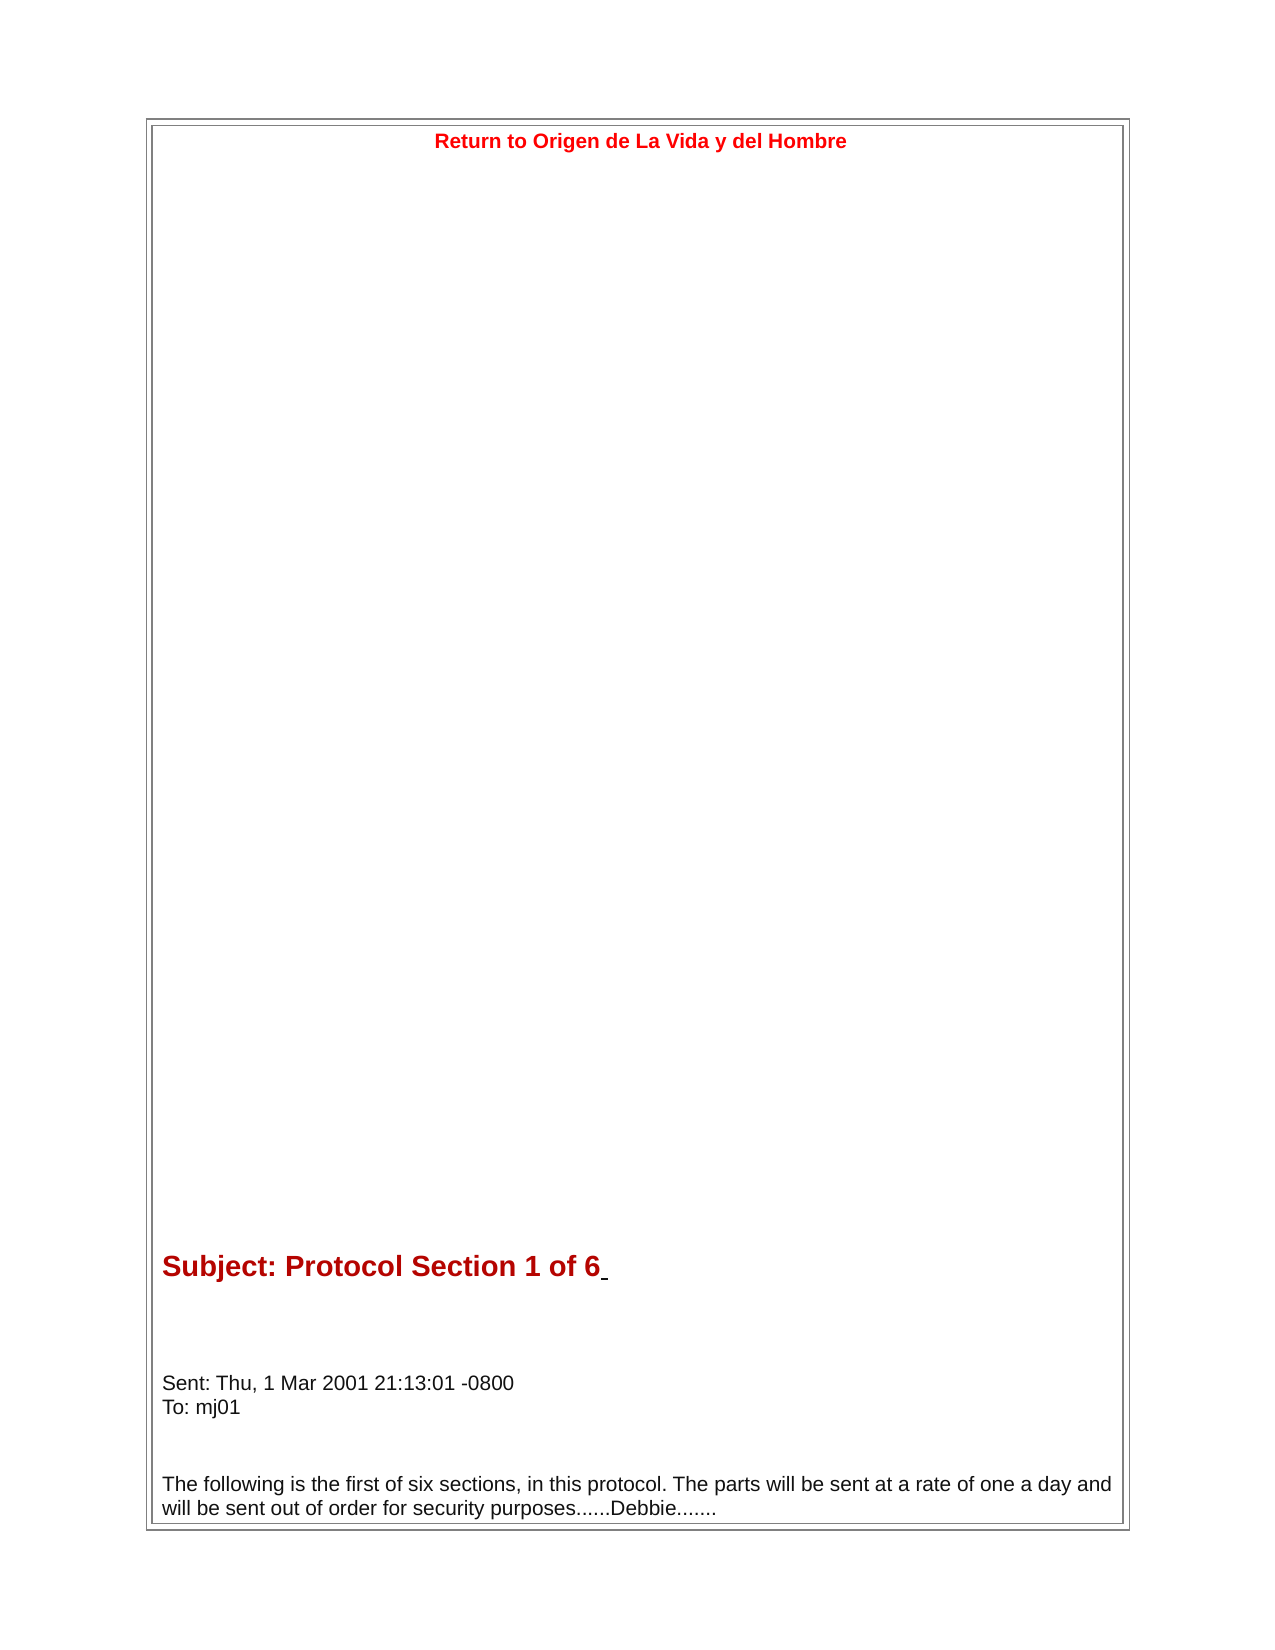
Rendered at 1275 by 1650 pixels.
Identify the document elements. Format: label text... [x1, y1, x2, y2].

table_header by Cpt. Danny B. Catselas Burisch LOTUS PROTOCOL OVERVIEW In the early part of 2001, information was leaked concerning Dr. Dan Burisch and his development of a new protocol for defining a "Genesis" mechanism, which could have profound effects upon our future human evolution. The protocol was broken into six parts - seven if you consider 4a and 4b independently. Dr. Burisch gave a strong warning about the potential dangers should this protocol be converted into an actual experimental program. Dr. Burisch’s Warning: Due to the potential for destruction of a fully functional and conjoined L, it is my suggestion that any direct evaluation be conducted in biocontainment levels normally associated with potentially hazardous "foreign" materials (AKA: another name for a "Native American baby"). The vitality of the L should not be underestimated given its ability to conduct graded continuous creation/proliferative cytogenesis and the common instances of ancient DNA (aDNA) revitalization. Update - August 2001: From the recent events that have unfolded, I think it's safe to say that Dr. Burisch is steadfastly refusing to help them bring the halves together. His commanding officers are furious, as well as the 'defacto' project leader, Debbie. As the project moved forward documents smuggled out of the project show that Dan has risked his safety and his life by refusing to provide the 'powers that be' with the keys uncovered in the Lotus research necessary to alter the human DNA and RNA and move their project forward. He lives and works under heavy security; and there is documented evidence that they have orders to shoot him if he refuses to follow orders or attempts to flee. LOTUS PROTOCOL Sections 1 through 6 Contents: Subject: Protocol Section 1 of 6 Subject: Protocol Section 2 of 6 Subject: Protocol Section 3 of 6 Subject: Protocol Section 4A of 6 Subject: Protocol Section 4B of 6 Subject: Protocol Section 5 of 6 Subject: Protocol Section 6 of 6 Return to Dan Burisch Return to Temas / Genetica Return to Temas / Paraciencia Return to Origen de La Vida y del Hombre Subject: Protocol Section 1 of 6 Sent: Thu, 1 Mar 2001 21:13:01 -0800 To: mj01 The following is the first of six sections, in this protocol. The parts will be sent at a rate of one a day and will be sent out of order for security purposes......Debbie....... SPECIAL MISSION RECITATION #01-04 To my anticipated readers, the Platonic Academy Admonition: "Only He Who is Familiar With Geometry Shall Be Admitted Here!" If I know little, as a man upon this earth, I realize that the Ani papyrus speaks truth to each of us when reflecting that we are "...soul(s) inside of light, appareled in flesh, designed and created by divine forces." You may have expected, by now, to be (dutifully with me) chanting a neo-Darwinian mantra, to written words only surviving an allegation of plagiarism through our little scientific society of self pleasuring. Rather than boring you with a "premature" outcome (pun unfortunately intended), we are instead to travel back to the earth's first age, once called the time of Ocelotonatiuh. What will we see when we gaze into the smoking mirror of Tezcatlipoca, when we are face-to-face with Quetzalcoatl? Will we see the beauty and grace of the introspective mermaid or the slowly wasted form of Narcissus? I assert the we will each see our unique reflection under the duality of nature, either of our light or of our vanity, while experiencing the bold truth. To the one true God, I bow in reverence and humbly announce that I come in peace. DARWIN COULD NOT HAVE FORETOLD THAT WE ARE DESCENDED FROM VIRUSES AS WELL AS APES (Patience, C., et al., Review, Trends in Genetics, March 1997) And so this discourse begins, save the contention that we are beholden to a heritage with the genetic sequence to 'monkey around', well...okay...the readers all know about "1+1=1plus", but that is another story, more meant for the "land of dreams." Many of us have taken refuge in the RNA paradigm from a "prebiotic soup", mushroomed from raw material, and stand that RNA replication must have been the second phase in the development of a so called "RNA world" (Annotation from Reference, and used to follow: de Duve, Christian, "The Beginnings of Life on Earth", American Scientist, 09-10/1995). From thence, DNA is theorized to have been put in order and that it announced the refinement of a cell's information system. DNA was mystically birthed from the interaction of a myriad of protein enzymes communicating with RNA, which in turn both resulted from and was dependent on a number of random mutations. Also as a result, and at the same time dependent upon, the protometabolism of the early cell began its dance of life. The plasma membrane's constituents are factored into this mechanism, factored even in those instances where theorists regard cell membrane construction from the standpoint of consecutive phospholipid integration by rotational augmentation. The tautology implicit within the abhorrent attempts to justify these beliefs through thioester logic and the explicit teleological import of the argument itself (begging for an autogenetic pocket-watch with autotelic expression) has been an object of snickering within the chamber of our quiet group for some time. It's just technical enough to believed 'qualified' for public scientific debate and just referential enough to meet the criteria of weights and measures. [Excuse my subtle plug for SI - I felt the hard working people at IP needed something after that little "Gallo"-phile arrangement, relative that IP (ah, I meant LTCB) isolate! Good God, something flies through their window and we still get part of the patent! Bernadine, Varmus, juice, perks, and star chambers! I love it!] This atheistic approach allows the conceited to continue to devalue the complexity of the life-system. Pocket-watch parts have been found, and cellular membranes have been inferred. (Astronomical indication of preliminary cellular membranes inferred from icy mixtures of water, methanol, ammonia, and carbon monoxide, et al; Quick Reference Example: http://www.cnn.com/2001/TECH/space/02/20/chemistry.of.life.ap/index.html .) So, where do we go? Have we attempted every solution to the riddle, short of applying religion? No. We are nearing the attempt to apply other ones, but you'll have to keep reading. As a matter of REQUIRED reference, the origins of life in the form of bacterial cells (publicly) currently dates to a little prior to 3.9 Billion Years Ago (BYA), quite an event for the early Archaean Eon, with promitochondrial endosymbionts seemingly entrenching to become mitochondria (proper) by 2 BYA, terrestrial cyanobacteria appearing near 1.4 BYA, and a significant taxa diversification of photosynthetic protoctists close to 1.3 BYA (correlated to the acquisition of symbiotic photosynthetic plastids). (Annotation from Reference, and used to follow: See: Margulis, Lynn, "Symbiotic Planet" [2000] and "Five Kingdoms..." [1988]). Is it not interesting that the issue of the possible polyphyletic origins of those plastids remains open, yet dogma is pronouncing near certainty for the predecessor of mitochondria, or is it, really? Let's take a close look at the contentions of Dr. Margulis. In the search for mitochondrial origins, the varieties to look toward for guidance (according to Margulis, "Symbiotic...") would be either bdellovibrio (a small 0.3 micrometer pseudomonad that is aggressive to larger bacteria and even burrows into them, which respires its food sources and releases carbon dioxide) or paracoccus (an oxygen respiring micrococcus of diameter 1 micrometer [individual sphere]). The problem, here, is this: As late as 1981, citations of Margulis' work carried statements that a likely category of mitochondrial precursor was an anaerobic phototrophic bacteium (purple nonsulfur bacteria, that synthesize organic compounds by direct incorporation of carbon dioxide). A big difference? You bet your life! A crack in her theory? It is certainly a problem. The crack is not found in the relevance of the new biochemical findings, alone. In the time from 1981 (really somewhere before and it was then cited in texts such as by Wallace, King, and Sanders in "Biology: the Science of Life", before fourth edition) until now, research has been progressing on the contents of mitochondria, and a striking resemblance has been found between those contents and those of bdellovibrio. So, it appears that Margulis has moved her "chip of support" from the basic biochemistry of the purple nonsulfurs to the pseudomonads. This is the mistake! (Not that the purple nonsulfurs were the end-all in the debate! You will soon see, quite the contrary!) Under the current line of thinking, as the mutualistic symbiosis progressed between endosymbiont and host, redundancy was screened out of the endosymbiont. The endosymbiont no longer used a large portion of its biochemistry (and conversely its genomic components), as independent existence allegedly became a thing of the past. Does this mean, necessarily, that the remaining "left over" biochemistry correlations (no matter how integral to the functioning of both the mitochondrion and that of the counterpart under question) must posit a singular direct taxonomic linkage between the two? Nope, not under serial endosymbiotic theory. Can this be akin to "cell apoptosis" for the theory? No. Not just yet. Is the correlation between the two (that is diminution of redundancy) correct? Probably so. The complementary behavior between mitochondrion and nucleus would infer as much. Is the origin of the relationship, a macroevolution from a pair of independent organisms necessitated for us to now see the refinement from redundancy? No. What say you of evolution? Are the first acts of progressing organismic metabolism (a shared dance of catabolism and anabolism) one imbued with a negotiated hyperbolic peace between predator and prey (See: Margulis, Lynn, "Microcosmos", 1997) or does life follow the apparent path of the Universe, a series of transparently stoic acts of Cosmos from Chaos? (Pick up a text of a creation myth.) In defense of one or the other, I would reference to " http://unisci.com/stories/19992/0621995.htm" for hierarchy through "productivity" (Drossel, Barbara, University of Manchester in England), conservation of gene clusters (Andersson, Siv G.E. and Eriksson, Kimmo "Dynamcis of Gene Order Structures and Genome Architectures", Department of Molecular Evolution, Evolutionary Biology Centre, Uppsala University, Sweden; as published on the internet in http://www.ima.mdh.se/personal/keo/Forskning/Gene , http://www.ima.mdh.se/personal/keo/Forskning/Orders0410.htm ), and a refutation to the Dawkin's "Selfish Gene Theory" as published by Unisci "Daily University Science News" (Efros, David R., [New England Complex Systems Institute], with an opinion defense by Dr. Bar-Yam, Yaneer, 04/25/2000). I remain prepared (and would encourage) to debate the issuance of my opinions, relative the relevance between the aforementioned orders of magnitude. Cpt. Danny B Catselas Burisch, Ph.D. (U.S.M.C., Ret.) END PROTOCOL SECTION 1 Subject: Protocol Section 2 of 6 Section 2 for your enjoyment........ :) To: mj01 Debbie........ "I believe that the scientists, including Margulis (but no mistake I have great admiration for her work), are too busy focusing on the newer biochemistry, then jumping from one foot to another in the search for the closest present biochemical counterpart, all the while praying that Gregor Mendel will justify their beliefs with results of Polymerase Chain Reaction. I have been guilty of the same. As little as two years ago I would have presented the following, in reaction to the above allegation: "I would posit that it remains entirely possible that a completely different variety of eubacteria may have been the precursor (of mitochondria) and that the present likeness in biochemistry is the result of elimination of redundancy: that we are presently looking at the vestigial biochemistry of a variety completely different than what we would associate to present examples; that the present physiology of the mitochondrion has no present counterpart, or perhaps it (the unknown organism) may be the precursor of more than one of today's phyla (and the mitochondrion). To make matters worse, the protocists envisioned for study may have a more complicated history than the promitochondria. What their past incorporation of endosymbionts will mean to their present behavior is largely unknown. For these reasons, various bacterial types will be tested against various protocists, and we'll look for patterns in their responses. As we were able to find patterns involving the oxygen and salinity content and selective incorporation of either a cyanobacteria or a respiring one, we may indeed find such patterns involving the retention of such varieties. Should such patterns develop (and they may do so over a wide span of bacterial and protoctist types), we would then correlate to the known paleobiology. At the end of the day, we'll relate back to the biochemical sequencing and use it with a purpose that doesn't put the cart before the horse: verification of relation and redundancy elimination. Some scientists are still trying to build a cell from an at! om (their biochemistry), and are unable to do so. We'll take a little more humble approach: ask the cell questions and maybe it'll tell us a little about why it is the way it is. It is also entirely likely that we may find that the selectivity under the aforementioned criteria (salinity variance and oxygen infusion) breaks down when studying potential endosymbionts. There may be no such defined patterns under that criteria. This may mean that our selection criteria was off, that the current endosymbionts somehow preclude further relationships, or that the precursor(s) of mitochondria (and possibly chloroplasts) are something totally different, something completely (forgive the term) "alien" to today's world." In this 1999 quote, taken from my personal diary, I argue with myself (while committed to the evidence of endosymbiosis) about the next phase in research from Fresh-Brackish-Marine (FBM), results from which have been previously communicated and will be moderately restated in a few moments. The thought begins with the idea that similarity between mitochondria and eubacteria may be a function of an elimination of redundancy between the endosymbiont and host, then ends (after an overly verbose passage...nothin' unusual there!) with the notion that a present day counterpart to the original endosymbiont may not exist. The idea stream was built upon the mistaken thought that there existed nothing special at the point of apparent random food selection, 0.031% marine salinity at +/- oxygen infusion. "Mission Genesis" was to follow, carefully noting retention times and parameters altering phagocytic responses. Did the 0.031% data mean nothing more than a cold number solute divided by 100? No. It turns out that there exists a relationship between 0.031 (conversely as the fractional solute equivalent 0.00031) and the Sequence of Fibonacci (Reference to mathematical theory: http://www.ee.surrey.ac.uk/Personal/R.Knott/Fibonacci/Fibnat.html with associated links). That is 0.031 is 5.0161812% (notice 5.0"1618"12) of the 0.618 "phi" (lower case "p") number (i.e. nearly exact 1/20). Of course, we know that "Phi" (the geometric golden section; Phi exp2=Phi + 1) is related to Fibonacci "phi" as {(sqrt 5 + 1) / 2} is to {(sqrt 5 -1) /2. Further, the geometric import extends to "pi" via James Gregory's work (extension from Euler). As we are all students of the sciences here, I need to proceed no further (yet) having to do with the natural import of this relationship. Is there a "real relationship" between the FBM findings and the natural sequence to geometric convergence, you may ask? Well, as you have read this far, there had better be, right? Become VERY RESTLESS, as the relationship does exist! A very careful scrutiny of the FBM (0.091%-1.001% marine salt salinity, inclusive) demonstrated some interesting points of data dispersion, each worth expressing in an assigned category. (As this is a proposal for furtherance of study, and as the original FBM results are in front of you, no need here to rehash the standard deviations, "t", "chi square" and "F" scores.) With this description, the standard "hour-glass" plot shape should be kept in mind. In addition to the point of selection randomness, found at 0.031%, areas of high data-plot dispersion are found in the results. These areas demonstrate high scatter plot dispersion (away from the smooth plot lines and pulling the curve fits toward 100% and 0 % option selection). They (the dispersion points) appear as circular foci of data, with the density of same decreasing as the distance from the foci centers increase. The foci plot bilaterally symmetric to the centerline (point of randomness). The points of salinity, independent of oxygen regimen (Also important!) are at 0.019%, 0.024%, 0.030%, 0.040%, 0.047%, 0.058%, 0.060%, 0.069%, and 0.076%. Further data dispersion is found after 0.091%, however; I believe that once the aforementioned numbers are interpreted, it will suffice for the purposes of this protocol. Statistical significance of the dispersions were verified. (See the FBM results under "Errant Data".) A cursory inspection of the percentages revealed nothing. It was not until the percentages were grouped, that meaning developed. Additionally, as statistical significance is demonstrated both within and between groups (but see the 0.076% analysis of foci differential), the ultimate interrelationship (found after group "Descriptions" and before the "Predictions" section) is easily observed. Cpt. Danny B Catselas Burisch, Ph.D. (U.S.M.C., Ret.) END PROTOCOL SECTION 2 Subject: Protocol Section 3 of 6 Sent: Fri, 2 Mar 2001 07:16:56 -0800 To: mj01 Group One (The Golden Mean Group): 0.019%, 0.040%, 0.058%, and 0.076% Group Two (The Viral Code Group): 0.030% and 0.060% Group Three (The "Hypersea" or Geologic Timeline Group): 0.024%, 0.047%, and 0.069% DESCRIPTIONS: Group One (The Golden Mean Group) Each of these points has a direct relationship to the Golden Mean and the Ratio Convergence Sequence of Fibonacci as we see that the point of randomness (0.031) multiplied times that convergence sequence (0.618) equals 0.019 (1st. Percentage in this group, with rounding). Extending: 2 times (0.031 times 0.618) = 2 times 0.019 = 0.038 (2nd. Percentage in this group was 0.040). 3 times (0.031 times 0.618) = 3 times 0.019 = 0.057 (3rd. Percentage in this group). 4 times (0.031 times 0.618) = 4 times 0.019 = 0.076 (4th. Percentage in this group). Interpretation: With the understanding that salinity oscillation occurs even under the most rigorous laboratory conditions that involve dynamic systems, we can eliminate criticism of the small within-group variance. As one of the main data target points was 0.076%, one needs to address the density of the dispersion versus the density of the data that pulled the curve fit to the smooth hour-glass plot. Analysis of this issue revealed that the dispersion foci (above and below the curve fits - depending upon whether you are speaking to the photosynthetic or the respiratory foodstuffs) were only 0.05% as dense as the other dispersion foci. (You have the early data in front of you.) The difference between 0.076% and 0.031% (the point of randomness) is 0.045%. I understand that I am in hazard of your opinions with the statement that follows, however, may I remind the readers to evaluate sacred geometry issues, as presented in http://www.danwinter.com/orion/orionheart.html In that article, Mr. Winter directs attention to the Golden Spiral and Orion. Please look past the spurious references and to the issues at hand, including the presentation of "wratcheted dodecahedra and the DNA double helix." In relation to same, http://www.meru.org should be evaluated in regard to the issue of "Continuous Creation". The information that follows will further the connection between those issues and this document. Group Two (The Viral Code Group) Recent research has shown that the human genome may contain as much as 30% from retrotransposon action. (See: http://www.panspermia.org/whatsne6.htm and Moran, John V., et al, "Exon Shuffling by L1 Retrotransposition," p 1530-1534 v 283 Science, 5 March 1999.) [A note: Please accept my disgust at the presentation of ALH84001,0 resident on the same web page. For those that claim such non-faith-based foundations to their work, they certainly seem to be interested in the concept of "resurrection." Now other SNC's have what they (our Masonic Champions of Truth and the American Way, NASA) earlier praised as special to ALH84001,0. Hey, guys, remember your math identities? Any Real Number multiplied by zero = zero. 1996: 1(0)=0...time passes...2001: 3(0)=0. See? It product remained the same, "0", didn't it? They ought to be bent over a knee and spanked!] The original span of the FBM salinity tests ranged from 0.001% to 0.091%. 30% of the range (0.091-0.001 = 0.090) is 0.027, very near to 0.030, or 0.031%. Is this enough to firm up an opinion of definite relationship? Of course not! Let's, however, take a close look at the percentages assigned to this group and the substrate control regimen applied in the FBM. Both 0.030% and 0.060% are multiples of 30% of the data range, when the data range is set at 0.100. Extrapolation fit to Brackish Low results. (See results you already have.) Intepretation: The evolution of new genes may have their origin in the action of Long Interspersed Nuclear Elements (L1s) as "...they insert into transcribed genes and retrotranspose sequences derived from their 3'flanks to new genomic locations...", thereby promoting the movement of non-L1 sequences. As a corollary, retroviruses are noted as having possible origin as retrotransposons. The logical movement from the argument that places retroviruses as possible evolutionary outcasts to the plausible creation of the eukaryote genome by a retrovirus (or multiples of same) is not difficult. Of course, if one has an argument for the exclusivity of the direction of retrovirus creation or an effective discourse could be made against the idea as teleology, in the wake of this study, please present it. It is well defined that the eukaryote genome can carry endogenous retroviruses, given its intrinsic structure (Sverdlov, Eugene, "Perpetually Mobile Footprints of Ancient Infection's in Human Genome", p 1-6 v 428, Federation of European Biochemical Societies - Letters, 22 May 1998). This issue received further treatment in "Our Retroviral Heritage" by Clive Patience, et al (p. 116-120 v 13 n 3, Trends in Genetics, March 1977), and opens the possibility that the current genomic complement from such may contain as much as 40% (for mammals only; Wilkins, John, 8 March 1999, FEBS Letters). The differential of 10% may be accounted for by more recent retrotranspositions. Given the readers, it would be improper to present basic virology. Substrate controls were placed on the groups under evaluation, in the FBM (Please review your copy!), by applying various synthetic substrata (such as microcrystalline spheres) as well as washed natural alluvium to which the protoctists were normally accustomed. Results were NOT reproducible with any synthetic substrate or natural items (such as leaves). Only the natural substrate (independent of washing with solvents such as distilled water, saline, etc.) produced the precise behaviors. This leads us, by the nose, to an exclusive interaction between the protoctists, the foodstuff selection under salinity, and the resident substrate. Therein may lie a new paradigm of speciation. Cpt. Danny B Catselas Burisch, Ph.D. (U.S.M.C., Ret.) END PROTOCOL SECTION 3 Subject: Protocol Section 4A of 6 A continuation of your enjoyment: Debbie : You are taking the next cognitive step without need of my further leading this dance. I am postulating the interaction between a viroid-like (possibly intracisternal) particle or integrated provirus and an activating particle from natural substrate with the observed behavioral component. The extent to which the behavioral component may also be mediated by localized metabiosis remains an object for study. The high reaction cell liquid replacement, during FBM, should have precluded protoctist-protoctist chemotaxis as the source of data dispersion. Virusoids employing RNA-dependent RNA polymerase may account for some intermediate biochemistry involving object(s) in question (should the behavior not be a direct repercussion of a DNA or RNA artifact). Another possibility may rest in the behavior being directed by an A-type Retrovirus. If the linkage exists between viral origin of the genome, the observed periodic behavior, and an A-type retrovirus; I would posit same to be mobilized and hiding as a retrotransposon within the "active" regions of the genome, with such retrotransposon having relation to ultimate species diversification (see available literature on 16S rRNA divergence). All 22 varieties of holozoic protoctists demonstrated like data dispersion. Given control results of randomized food intake by the engulfers, within their normal microhabitat, genomic complement (together with some type of substrate interaction) is believed responsible for reaction to marine salinity pressures. No studies have been found, relating to reactions to salts present in marine water, that will accommodate the data. Studies of grazing data versus prey size are available, but none would account for the responses given the size parity of foodstuffs. The combination of salts, in toto, seem to be the triggering factor at the percentages deployed. As you have already seen in the data in front of you, subcontrols using variant fractional combinations of salts did not elicit the same responses. If the periodic and reproduced results can be attributed to other factors, outside of anomalous genetic control, I would encourage response. Given the like data, across species, we appear to be looking at something generic to these eukaryotes. Should the potential of retrovirus expression be discounted, in relation to this data, you are invited to visit and subsume the data at http://www.ncbi.nlm.nih.gov/entrez/query.fcgi?CMD=Display&DB=PubMed impeach the FBM experimental design, then challenge the postulation with vigor. Group Three (The "Hypersea" or Geologic Timeline Group) If the top two groups did not promote concern for significance, the like responses at 0.024%, 0.047%, and 0.069% I hope may. Public timelines place the age of earth between 4.56 to 4.60 BYA. Some other timelines exist. {A treatment of those other timelines and issues such as the COSMIC "D. of the C.T.P." requires a degree of control over this document that may not exist within the passage of electronic mail. So, should you wish me to play the position of advocacy against my hypothesis for the sake of argument, we would require another method of communication. Should the control authority decide that this medium is acceptable, I am prepared to proceed along that line.} I have wondered, within the context of a possible viral genomic origin to the responses, whether some of the data may have relationship with geologic time. If, in fact, the data are representative of a complex code being projected into the present, could not the code be bound to its origin? Numerous factor combinations were tabulated against the percentages assigned to this group. 4.56 and 4.60 were multiplied against 0.618, that pesky number from above (double-entendre suggested). The result: 0.228 and 0.230. I, therefore, noted a discrete range of 0.228-0.230, with 0.229 as the mean (0.230 rounded). A view of the data dispersion points within this group reveals the foci at 0.024, 0.047, and 0.069. The FBM range is rounded to 0.100%. 0.100(0.230)= 0.023, 2(0.023)=0.046, and 3(0.023)=0.069. Set against each other in a Product vs. Data format, we have: Product: Data: 0.023 0.024 0.046 0.047 0.069 0.069 Interpretation: In a word: Hypersea! (See: McMenamin, Mark and Diana, "Hypersea - Life on Land", Columbia University Press, 1996.) The Hypersea hypothesis (now possibly a theory with this document) treats the up swelling of minerals from the ocean, a goddess-like extension of the ocean to new vistas. The relationship between the precise mineral components found in marine water, the behavior of the organisms under scrutiny, and the periodic response to factors involving the predicted age of the earth and natural sequences points a strong finger. Not since the binding between a creation myth and the society within which it may dwell, has such a strong nexus been attributed to life and the (eternal) ocean (our mother). This gives reason to pause. Are we hearing an echo of an evanescence of the darkness that was upon the face of the deep, or seeing the waters swarm-forth living souls? We see, in this data, a clear artifact/demonstration of the connection between modern eukarya and the origin of the earth. Is the connection a direct function of the genomic programming to the timeline, or is it derived as a reaction of the eukaryote to other factors (relating to the age of the earth, environment, etc.) that we have not yet seen? Cpt. Danny B Catselas Burisch, Ph.D. (U.S.M.C., Ret.) END PROTOCOL SECTION 4A Subject: Protocol Section 4B of 6 Sent: Mon, 5 Mar 2001 00:09:13 -0800 To: mj01 > >Once again: Deb PREDICTIONS (my humble discourse): It is at this point that I must sue with apologetics! This is not a publication meant for the modern journals. Rather, it is something that we are encountering that requires more than the recounting of previously published material, and is to be viewed within the context of the quiet truths with which we, of the Maji, are entrusted. This is new ground, or perhaps it is a loud demonstration of very old ground. Continued confirmation of the FBM results will require a four-tier design, two levels of which can be performed by this writer, two by more restrictive laboratory facilities. Tier One: "Wide Spectrum Analysis of Protocist Behavior, Over Variant Geologic Substrata, to Isolate and Confirm More Ancient Periodicities." The Experimental Design is in your possession. (Reference: Mission Genesis Design 1999, as filed and amended to the Maji, January 1999. *Please note: The generalized design shall be sequentially repeated over the various geologic strata, with retention codes used.) The Frenchman Mountain Complex (FMC) will supply six geologic segments (http://datawebman.bizland.com/rainbowgardens/StrataDesc.html in order that we may test somewhere between (public data) +/- 1/15 to +/- 1/16 of earth history. 1.7BYA, 570-510 MYA, 409-330 MYA, 330-245 MYA, 245-200 MYA, and less than 20 MYA. As I am inclined to accept the clues given from the FBM, I would expect that the responses of the modern organisms to the substrate may change, as the general age of the substrate changes. To wit, I predict that responses will be revealed over the predictable range, with the oldest strata mediating behavior at a closer distance to marine salinity, moving toward a mathematical limit between 3.000% and 4.000% salinity (marine salts mixture). Using easy extrapolation, and dividing the predictions between Low, Medium, and High groups; random foodstuff selection is expected at the following salinities (in percents): > >BYA: LOW EXPECTANCY MEDIUM EXPECTANCY HIGH EXPECTANCY > >1.840 0.194 0.206 0.217 >1.610 0.154 0.162 0.171 >0.690 0.062 0.063 0.064 >0.460 0.050 0.050 0.050 >0.230 0.040 0.040 0.040 >0.000 0.031 0.031 0.031 > >Original interpolation was conducted at 0.230 B.Y. increments with the mean salinities factoring to the 3.000% and 4.000% with the use of original factors, Low End: 1.255 and 1.260, and High End: 1.275 adn 1.276. (Complete Interpolation Available Upon Request.) > > As we are discussing a two-piece puzzle with evidenced predictable periods, we can postulate the devaluation of the genomic component in a similar manner. Taking the argued 30% retrotransposition as the current internal artifact (or secreted provirus particle), and accepting a predictable period (evidenced Hypersea) as an intelligent movement from marine salinity to fresh water (ultimately a movement from ocean to land), the point of randomness may be defined in relation to viral component. Yes, I am postulating that a multivariant viral structure seeded the earth (in agreement with the now understood "unnerving details" VERY DEEP PUN INTENDED!) encapsulating the mobius-like reality of Adam {'the' Red Earth} within Eve {Life}, and that such viral structure purposively motivated its totipotency to produce an exemplar cellular structure, the same requiring further phagocytic behavior, as time passed, to maintain sufficient genetic diversity to mobilize the internally consistent biosphere humanity now perturbs. For purposes of further identification, the cellular component of the LOTUS (abbreviated as "L") will henceforth be termed "V" for "the VISHNU " in historical respect, after the tradition of "...the great maintainer and preserver." (See internet citation: http://skipper.gseis.ucla.edu/students/rroberto/208/Vishnu7.html The lithospheric component (natural state unknown) of the L will be termed "S" for "the SHIVA" in historical respect, after the tradition of "...a reproductive power which restores what has been dissolved." (See internet citation: http://www.gurjari.net/ico/mystica/html/shiva.htm ) The communication medium (or particle{s}) will be called "G(s)" for "the GANESH " in historical respect, after the tradition of "The remover of obstacles". (See internet citation: http://www.hindu-gods.com The functions and natures of that hypothesized virus-seed is the subject of Tier-2. Cpt. Danny B Catselas Burisch, Ph.D. (U.S.M.C., Ret.) END PROTOCOL SECTION 4B Subject: Protocol Section 5 of 6 Sent: Fri, 2 Mar 2001 00:14:29 -0800 To: mj01 Section 5 of 6, a little ahead of schedule......Debbie. Tier 2: "Evaluate and Contrast the Possible Structure and Function of Each Half of the Lotus through Protoctist's Variant Phagocytic Behaviors in Response to Foodstuffs of Known Genetic Composition." In essence, Mission Genesis, as originally envisioned in 1999 is reborn. Please review the Bacillus subtilis/Spirulina platensis sequencing compendia and see the quote of previous pages, then add to it the opportunity to substrate with numerous geologic strata. Should predictable periodic progression be plausible (as with Hypersea), the percent at which random foodstuff selection is made (with original random percent being postulated at 3.500) may be hypothesized at a reduction of +/- 20 % joined viral component (L) for every +/- 1% decrease at the point which random selection is maximized. A short interpolation follows. Should the complete mathematical scheme be required, please request same. L COMPONENT IN %: % RANDOMNESS MAXIMUM: 100.000 3.500 80.313 2.524 60.625 1.549 39.844 0.519 30.000 0.031 Confirmation of the L component and the primary through quarternary structures of the V, the S, and the G(s) are the aims of Tiers 3 & 4. I leave the experimental methodology and design parameters in your hands. [Due to the potential for destruction of a fully functional and conjoined L, it is my suggestion that any direct evaluation be conducted in biocontainment levels normally associated with potentially hazardous "foreign" materials (AKA: another name for a "Native American baby"). The vitality of the L should not be underestimated given its ability to conduct graded continuous creation/proliferative cytogenesis and the common instances of ancient DNA (aDNA) revitalization. (See: Joint Symposium Details: Cano, R., et al., "Beyond Jurassic Park: Assessing Genetic Information Hidden in Herbaria and Archival Plant, Microbe, and Insect Specimens," American Phytopathological Society and the Entomological Society of America, November 8-12, 1998. Further results may be located at http://www.comic.sbg.ac.at/staff/jan/ancient/aDNA library.html) This protocol would not be complete without a short presentation of an idea stream concerning the nature of the original L. Until confirmation/isolation occurs, please maintain my hypothetical stream as "straight-away guesses." After it (the L) is verified - you are invited to change my position as having stated I was 100% sure! (A little joke! Yes,...I know,...VERY LITTLE!) A believed central role for the L would be its original ability to not only promote the first viable cellular structure, but also maintain its own internally consistent vitality (fit expression mechanisms) through the expanse of time. Should the search bear out this triumvirate vehicle of genesis, it is anticipated that a key to its role (over geologic time) is that it can orient a cells' ability to adjust under varying conditions. We know that energy-dependent proteolytic systems involving multicatalytic proteases (ex. steps in ubiquitination) are central to this notion. (See: Maupin-Furlow, Julie A., et al., "Proteosomes in the Archaea: From Structure to Function," Frontiers of Bioscience, 5, d837-865, September 1, 2000.) Further, high turnover proteins are directly related to metabolic nodes. Such proteolytic systems are based upon "ring" structures that unfold proteins and facilitate their insertion into the appropriate catabolic processes. (Relate this also to attached scissor mechanisms on a synthetic helix.) It is this ring-associated structural basis, relating to both eukarya (now) and prokarya (now and in the Archaean) that gives us a few more clues to L structure, and possibly an originally non-endosymbiotically-based origin for mitochondrial cDNA. Viroids, usually described as naked circular pieces of infectious RNA that fold back and anneal to form stable structures, are not affected by proteases or DNAse treatment. It is only with RNAse that viroids are destroyed. What could be a better progenitor system for the aforementioned proteosomal mechanisms? You may have ascertained, by now, that we are slowly reconstructing a theoretical L, from constituent parts: the V, the S, and the G(s). The mechanism for viroid replication is poorly understood. Known viroids need no helper function and create havoc through cellular damage. A viroid, presented to the cytosol, via the action of a retroviral provirus may constitute the postulated V. Direct therapeutical advantages have been demonstrated, in experiment, with the use of retroviruses, that assimilate into the host genome and modulate mRNA's. As a matter of stating the required information: viral-based gene therapy is commonly practiced with retrovirus vectors as a gene induction system. (See: http://www.bioscience.org/1999/v4/d/Klimach/fulltext.htm.) Should the V be a combination of such a provirus and a viroid devoid of cytopathological aspirations (pardon the personalization), Defective Interfering Particles (DIPs) may be assayed in response to cells undergoing a simultaneous environmental stressor and a coinfection by a well-established viral gene replacement vector, such as an amphotrophic or polytrophic murine retrovirus. The possible association between the resultant DIPs and the mitochondrial cDNA may still be out of reach due to packaging capacity. The produced DIPs would have to closely scrutinized. (Forgive my intervention into your Tiers.)" Cpt. Danny B Catselas Burisch, Ph.D. (U.S.M.C., Ret.) END PROTOCOL SECTION 5 Subject: Protocol Section 6 of 6 Sent: Mon, 5 Mar 2001 00:02:51 -0800 To: mj01 Here's the last one.......just as you asked.........Debbie. "The conjecture of the lithospheric component, the S, leads us into the discussion of the selected respiratory foodstuff: Bacillus subtilis. This unique bacterium has had a long and very interesting relationship with human beings. (No. It was not by chance that it was picked for the original FBM study, some years ago. Yes. I had a "heads-up" on what I might find. I must, however keep that information a "Captive" of my mind and soul. You must understand, some things shared between "friends" that respect each other should remain in confidence until the "future" time is right.) Yes, what an interesting relationship! May I refer the readers to the 1941 Nazi German medical corps' interactions with, and their subsequent approval of the gobbling of warm camel dung? (See: http://upwardquest.com/crit1.html for some light cell-mediated immune response and humoral activation folklore.) Should that not suffice for reference, call JPL, they know just about "everything" concerning the Nazi's, yes they do!. Why, where else do you think they obtained the policy to feed faeces to people? The biological point here is this: Bacillus subtilis relates in some special manner to normal human-involved ecosystem biology. The critter has the ability to positively interact with human cytophysiology (while being taken internally), but is nominally only resident in soil. Further, I have previously theorized an association between research conducted on the YER057c/YjgF protein family (involving Bacillus subtilis biosynthetic PurA) and modulation of polycationic histone proteins binding to exterior phosphate groups on DNA (a communicating membrane transduction device, a key to extracellular control over nDNA, m/cDNA, and RNA synthesis...we're a-talkin' with cells! Please take a look at the theoretical transcriptions I produced at the "site". I believe the nexus here is enough, now. If they say anything interesting involving the collective unconscious, ask them to tell my brain to let me know, okay?) Isn't the holographic Universe a beautiful place to be! See, also: Mission Genesis Discourse, June 2000, R4808) If we are to postulate a Bacillus subtilis type bacteria, within the strata, we would need to justify its residence. As I am sure that a dissertation on desert soil microbial community chemistry or viral absorption standards would bore you, I will continue. I would submit negative chemotaxis to ozone for the promotion of the niche, and a graded niche size relating to geophysical history. (See: Kim, J.G., Department of Food Science and Technology, The Ohio State University, "Inactivation of Bacillus subtilis Spores by Ozone in Combination with Heat or Pulsed Electric Field", 2000 IFT Annual Meeting, 78F-3.) Although spores of Bacillus subtilis are resistant to physical and chemical assaults, the addition of ozone appeared to sensitize the spores to heat. This is relevant as we understand that the unfolding of life's progress demonstrates the procession from the thickest blanket of protection from ultraviolet radiation (deep ocean and deep geology) to a thinner one (euphotic, land, limnology, shallow geology, free-atmosphere and cloud-borne). Simply put, this may be an artifact of the constraint of life to its proper place at proper times. Lest we forget: the public placement of the first mutualistic endosymbiosis of that which we call mitochondria is set only 100 M.Y. after our regarding the ozone shield sufficiently thickening, and the fossil record of such as Gunflintia, Huronospora, and Leptoteichus golubicii becoming a reality. Putting all of this together, we seem to be looking at a variety of bacteria that remains a candidate for the vehicle of the S, whether it acts as a mediator from an imbedded crystal protein, or directs relevant membrane transduction with the S being a resident item. The G(s) are to be the greatest isolation difficulty and may only be realized indirectly, by the affirmative identification of the V, the S, and the behavior between the two. It may be as simple as a shuttle system, involving an organism such as Bacillus subtilis, Bdellovibrio bacterivorus, a Wolbachia-like type, or the like. It could also be as elusive as a phantom's whisper. READ CAREFULLY AND SAVOR THE BUTTERY TASTE OF YOUR "BISCUITS" With this information on our minds, what may have the original L have been? As a consequence, if we are to take the new direction of original viral totipotency, prokaryote and eukaryote development may have had no need for original endosymbiosis. Future, successive endosymbioses (possibly with graded intracellular retention times) may then have acted (and still may do) under a "natural law" of sorts that increases internal variation, as such suppressing unfavorable or recessive traits. (Applaud for Darwin, here!) The intracellular symbioses may also act, in some yet unknown way, to support the protection the originally "planned" progression. As to the reproductive strategy, we see it commonly, but may have been interpreting it from an incorrect bias. In the framework being expounded, the L was seeded in that mythic "time-before-time" as a "genesis egg" that provided the original unicellular differentiation program, similar to the spore development checkpoints in Bacillus subtilis; wherein the L's capsid evaginated (See, also, meru.org on the Flower of Life) and provided the necessary phospholipid and proteinaceous materials to invaginate and compartmentalize the contents of the L as a communicating membrane-bound cell (i.e. a dual-ring heterochiral cDNA retrovirus absorption 'metamorphosis', based with a reverse-transcriptase like functional unit). As the evagination progressed, it is postulated that the two rings of cDNA became separated through progressive intracellular invagination, each then becoming encased within their own environment (organelle), the original D-type-cDNA becoming the division driver of a new item, a mitochondrion, and the L(laevorotary)-type-cDNA undergoing homochiral transition as the driver of another organelle: the eukaryotic nucleus. (See: Speculative Intermediate Biochemistry, http://sciencedaily.com/releases/1998/06/980610082901.htm) The almost frightening observation, implicit within this scenario (but commonly found in pattern by the present day virion), is the creation of prokaryotes from eukaryotes. Let your theoretical minds go wild under punctuated equilibrium scenarios and frantic with new notions of phyletic grandualism! This idea is heresy, so be it, and so the Sun no long spins about the earth, and the spirits fall inward through the time of gnosis. You have asked of me, so let it be. For supportive concepts, look to the newer constructs of dissipative/replicative structures, http://users.viawest.net/~keirsey/pofdisstruct.html and to this understandings' ability to confront ancient cell size issues, http://www.phage.org/biol2010.htm http://www.nas.edu/ssb/nanopanel4szostak.htm http://www.nas.edu/ssb/nanopanel4benner.htm http://www.nas.edu/ssb/nanopanel2vanetten.htm Special Creation? Intelligent design? Concluding Notes: This protocol was not intended as a step-by-step analysis within an experimental design. That is not what was requested of the author. Rather, the "offer" was made to present a global idea stream so that all the "biscuits" were in plain view. The overall approach to the notions elucidated within this discourse offers the possibility of a new paradigm (albeit one that will NEVER see the halls of polite discussion). It may give us clues as to why we see a Universe replete with structure conservation and sacred pattern repetitions. Recent work has been conducted by the "Procloners (as I like to call them)" on the back-engineering of stem cells from fully differentiated ones --- their dedifferentiation into embryonic totipotency. What totipotency is this, however? Not only mammalian, but human, not generic eukarya. This constraint is demonstrative of a contention that the L is not present in fullness under the experimental design, yet sequencing argues slight subunit differentiation between we and the chimps. (See Recent Developments: PPL Therapeutics.) From thence, no other so-called "species" can be made. In other words, we are still stuck in a macroevolution paradigm that is not proved, in either direction. If we have proved that: A. We cannot assemble a logic string that requires 1 to 2 to 3 (ranging in temporally increased complexity); and We cannot take the same reality of 1, 2, and 3, then dismantle them as 3 to 2 to 1 (ranging in decreased temporal complexity); but We CAN associate them as 3 to 2 to 1, as a "progressive" system (this protocol); then Why are we kneeling at the altar of a NeoDarwinian religion? Does this ring old bells and light up old bulbs, guys? Sadly, it did with me. Add to all of this the genetic potential being holographic resonance between sequences of base pairs, and we have a case for a migraine, a case within which we are all incompetent. So, then, I ask those of you "in the know": why can't we solve our future "problem" by stepping back (in respect for the Designer) and label our regard for the "problem" in terms of a "warning" rather than an issue to be "wrestled into reality"? Illusion. Have we not fallen from this before? Is this future, this "chimeric possibility", not the true reason for imprisonment of truth-finders? Yes, I know the reasons. They are written, they are foretold. It is sad that the "tear from the eye" on the red sands teaches you nothing as you watch those underfoot become awashed in the flood of history. I expect nothing as I cannot expect one to conduct a search of the soul after consummation of a "bargain". I will never give up, for my soul travels and is given to Christ. I hear the screams of those yet unborn, in concert with the angels making indictment of humanity for the crimes being conducted upon the innocent and "innocence" in these, the "special" days. I must give a warning, concerning those that may seek to rejoin the Lotus, once fully understood: "And so He drove the man out and posted at the east of the garden of Eden the cherubs and the flaming blade of a sword that was turning itself continually to guard the way to the tree of life. Gen. 3:24" It's time for me to go digging and to once more peer with the reticules of artisans. I feel in this research both the dwelling peace of Christ and the arrogance of that one who would aspire to place himself above the stars of heaven. I do this research because my soul is driven to encounter truth, no matter what "cell" into which I become "evolved". Should the Lotus be confirmed, the power will exist to humbly ask for forgiveness of our transgressions onto the boundary of Eden, and to wipe away the stain we have so arrogantly placed upon our future. That is my reason, my hope. Decide wisely. The one of avarice still seeks the Throne, the unattainable, and would revel in our continued destruction. I am caught between the need to help and a reason not to assist. I would be simply honored beyond my worth to have a glimpse at its beauty, never to touch. The Tree of Life is reserved for the hand of God. Cpt. Danny B Catselas Burisch, Ph.D. (U.S.M.C., Ret.) END PROTOCOL, ENTIRE [153, 126, 1122, 1523]
table_header by Cpt. Danny B. Catselas Burisch LOTUS PROTOCOL OVERVIEW In the early part of 2001, information was leaked concerning Dr. Dan Burisch and his development of a new protocol for defining a "Genesis" mechanism, which could have profound effects upon our future human evolution. The protocol was broken into six parts - seven if you consider 4a and 4b independently. Dr. Burisch gave a strong warning about the potential dangers should this protocol be converted into an actual experimental program. Dr. Burisch’s Warning: Due to the potential for destruction of a fully functional and conjoined L, it is my suggestion that any direct evaluation be conducted in biocontainment levels normally associated with potentially hazardous "foreign" materials (AKA: another name for a "Native American baby"). The vitality of the L should not be underestimated given its ability to conduct graded continuous creation/proliferative cytogenesis and the common instances of ancient DNA (aDNA) revitalization. Update - August 2001: From the recent events that have unfolded, I think it's safe to say that Dr. Burisch is steadfastly refusing to help them bring the halves together. His commanding officers are furious, as well as the 'defacto' project leader, Debbie. As the project moved forward documents smuggled out of the project show that Dan has risked his safety and his life by refusing to provide the 'powers that be' with the keys uncovered in the Lotus research necessary to alter the human DNA and RNA and move their project forward. He lives and works under heavy security; and there is documented evidence that they have orders to shoot him if he refuses to follow orders or attempts to flee. LOTUS PROTOCOL Sections 1 through 6 Contents: Subject: Protocol Section 1 of 6 Subject: Protocol Section 2 of 6 Subject: Protocol Section 3 of 6 Subject: Protocol Section 4A of 6 Subject: Protocol Section 4B of 6 Subject: Protocol Section 5 of 6 Subject: Protocol Section 6 of 6 Return to Dan Burisch Return to Temas / Genetica Return to Temas / Paraciencia Return to Origen de La Vida y del Hombre Subject: Protocol Section 1 of 6 Sent: Thu, 1 Mar 2001 21:13:01 -0800 To: mj01 The following is the first of six sections, in this protocol. The parts will be sent at a rate of one a day and will be sent out of order for security purposes......Debbie....... SPECIAL MISSION RECITATION #01-04 To my anticipated readers, the Platonic Academy Admonition: "Only He Who is Familiar With Geometry Shall Be Admitted Here!" If I know little, as a man upon this earth, I realize that the Ani papyrus speaks truth to each of us when reflecting that we are "...soul(s) inside of light, appareled in flesh, designed and created by divine forces." You may have expected, by now, to be (dutifully with me) chanting a neo-Darwinian mantra, to written words only surviving an allegation of plagiarism through our little scientific society of self pleasuring. Rather than boring you with a "premature" outcome (pun unfortunately intended), we are instead to travel back to the earth's first age, once called the time of Ocelotonatiuh. What will we see when we gaze into the smoking mirror of Tezcatlipoca, when we are face-to-face with Quetzalcoatl? Will we see the beauty and grace of the introspective mermaid or the slowly wasted form of Narcissus? I assert the we will each see our unique reflection under the duality of nature, either of our light or of our vanity, while experiencing the bold truth. To the one true God, I bow in reverence and humbly announce that I come in peace. DARWIN COULD NOT HAVE FORETOLD THAT WE ARE DESCENDED FROM VIRUSES AS WELL AS APES (Patience, C., et al., Review, Trends in Genetics, March 1997) And so this discourse begins, save the contention that we are beholden to a heritage with the genetic sequence to 'monkey around', well...okay...the readers all know about "1+1=1plus", but that is another story, more meant for the "land of dreams." Many of us have taken refuge in the RNA paradigm from a "prebiotic soup", mushroomed from raw material, and stand that RNA replication must have been the second phase in the development of a so called "RNA world" (Annotation from Reference, and used to follow: de Duve, Christian, "The Beginnings of Life on Earth", American Scientist, 09-10/1995). From thence, DNA is theorized to have been put in order and that it announced the refinement of a cell's information system. DNA was mystically birthed from the interaction of a myriad of protein enzymes communicating with RNA, which in turn both resulted from and was dependent on a number of random mutations. Also as a result, and at the same time dependent upon, the protometabolism of the early cell began its dance of life. The plasma membrane's constituents are factored into this mechanism, factored even in those instances where theorists regard cell membrane construction from the standpoint of consecutive phospholipid integration by rotational augmentation. The tautology implicit within the abhorrent attempts to justify these beliefs through thioester logic and the explicit teleological import of the argument itself (begging for an autogenetic pocket-watch with autotelic expression) has been an object of snickering within the chamber of our quiet group for some time. It's just technical enough to believed 'qualified' for public scientific debate and just referential enough to meet the criteria of weights and measures. [Excuse my subtle plug for SI - I felt the hard working people at IP needed something after that little "Gallo"-phile arrangement, relative that IP (ah, I meant LTCB) isolate! Good God, something flies through their window and we still get part of the patent! Bernadine, Varmus, juice, perks, and star chambers! I love it!] This atheistic approach allows the conceited to continue to devalue the complexity of the life-system. Pocket-watch parts have been found, and cellular membranes have been inferred. (Astronomical indication of preliminary cellular membranes inferred from icy mixtures of water, methanol, ammonia, and carbon monoxide, et al; Quick Reference Example: http://www.cnn.com/2001/TECH/space/02/20/chemistry.of.life.ap/index.html .) So, where do we go? Have we attempted every solution to the riddle, short of applying religion? No. We are nearing the attempt to apply other ones, but you'll have to keep reading. As a matter of REQUIRED reference, the origins of life in the form of bacterial cells (publicly) currently dates to a little prior to 3.9 Billion Years Ago (BYA), quite an event for the early Archaean Eon, with promitochondrial endosymbionts seemingly entrenching to become mitochondria (proper) by 2 BYA, terrestrial cyanobacteria appearing near 1.4 BYA, and a significant taxa diversification of photosynthetic protoctists close to 1.3 BYA (correlated to the acquisition of symbiotic photosynthetic plastids). (Annotation from Reference, and used to follow: See: Margulis, Lynn, "Symbiotic Planet" [2000] and "Five Kingdoms..." [1988]). Is it not interesting that the issue of the possible polyphyletic origins of those plastids remains open, yet dogma is pronouncing near certainty for the predecessor of mitochondria, or is it, really? Let's take a close look at the contentions of Dr. Margulis. In the search for mitochondrial origins, the varieties to look toward for guidance (according to Margulis, "Symbiotic...") would be either bdellovibrio (a small 0.3 micrometer pseudomonad that is aggressive to larger bacteria and even burrows into them, which respires its food sources and releases carbon dioxide) or paracoccus (an oxygen respiring micrococcus of diameter 1 micrometer [individual sphere]). The problem, here, is this: As late as 1981, citations of Margulis' work carried statements that a likely category of mitochondrial precursor was an anaerobic phototrophic bacteium (purple nonsulfur bacteria, that synthesize organic compounds by direct incorporation of carbon dioxide). A big difference? You bet your life! A crack in her theory? It is certainly a problem. The crack is not found in the relevance of the new biochemical findings, alone. In the time from 1981 (really somewhere before and it was then cited in texts such as by Wallace, King, and Sanders in "Biology: the Science of Life", before fourth edition) until now, research has been progressing on the contents of mitochondria, and a striking resemblance has been found between those contents and those of bdellovibrio. So, it appears that Margulis has moved her "chip of support" from the basic biochemistry of the purple nonsulfurs to the pseudomonads. This is the mistake! (Not that the purple nonsulfurs were the end-all in the debate! You will soon see, quite the contrary!) Under the current line of thinking, as the mutualistic symbiosis progressed between endosymbiont and host, redundancy was screened out of the endosymbiont. The endosymbiont no longer used a large portion of its biochemistry (and conversely its genomic components), as independent existence allegedly became a thing of the past. Does this mean, necessarily, that the remaining "left over" biochemistry correlations (no matter how integral to the functioning of both the mitochondrion and that of the counterpart under question) must posit a singular direct taxonomic linkage between the two? Nope, not under serial endosymbiotic theory. Can this be akin to "cell apoptosis" for the theory? No. Not just yet. Is the correlation between the two (that is diminution of redundancy) correct? Probably so. The complementary behavior between mitochondrion and nucleus would infer as much. Is the origin of the relationship, a macroevolution from a pair of independent organisms necessitated for us to now see the refinement from redundancy? No. What say you of evolution? Are the first acts of progressing organismic metabolism (a shared dance of catabolism and anabolism) one imbued with a negotiated hyperbolic peace between predator and prey (See: Margulis, Lynn, "Microcosmos", 1997) or does life follow the apparent path of the Universe, a series of transparently stoic acts of Cosmos from Chaos? (Pick up a text of a creation myth.) In defense of one or the other, I would reference to " http://unisci.com/stories/19992/0621995.htm" for hierarchy through "productivity" (Drossel, Barbara, University of Manchester in England), conservation of gene clusters (Andersson, Siv G.E. and Eriksson, Kimmo "Dynamcis of Gene Order Structures and Genome Architectures", Department of Molecular Evolution, Evolutionary Biology Centre, Uppsala University, Sweden; as published on the internet in http://www.ima.mdh.se/personal/keo/Forskning/Gene , http://www.ima.mdh.se/personal/keo/Forskning/Orders0410.htm ), and a refutation to the Dawkin's "Selfish Gene Theory" as published by Unisci "Daily University Science News" (Efros, David R., [New England Complex Systems Institute], with an opinion defense by Dr. Bar-Yam, Yaneer, 04/25/2000). I remain prepared (and would encourage) to debate the issuance of my opinions, relative the relevance between the aforementioned orders of magnitude. Cpt. Danny B Catselas Burisch, Ph.D. (U.S.M.C., Ret.) END PROTOCOL SECTION 1 Subject: Protocol Section 2 of 6 Section 2 for your enjoyment........ :) To: mj01 Debbie........ "I believe that the scientists, including Margulis (but no mistake I have great admiration for her work), are too busy focusing on the newer biochemistry, then jumping from one foot to another in the search for the closest present biochemical counterpart, all the while praying that Gregor Mendel will justify their beliefs with results of Polymerase Chain Reaction. I have been guilty of the same. As little as two years ago I would have presented the following, in reaction to the above allegation: "I would posit that it remains entirely possible that a completely different variety of eubacteria may have been the precursor (of mitochondria) and that the present likeness in biochemistry is the result of elimination of redundancy: that we are presently looking at the vestigial biochemistry of a variety completely different than what we would associate to present examples; that the present physiology of the mitochondrion has no present counterpart, or perhaps it (the unknown organism) may be the precursor of more than one of today's phyla (and the mitochondrion). To make matters worse, the protocists envisioned for study may have a more complicated history than the promitochondria. What their past incorporation of endosymbionts will mean to their present behavior is largely unknown. For these reasons, various bacterial types will be tested against various protocists, and we'll look for patterns in their responses. As we were able to find patterns involving the oxygen and salinity content and selective incorporation of either a cyanobacteria or a respiring one, we may indeed find such patterns involving the retention of such varieties. Should such patterns develop (and they may do so over a wide span of bacterial and protoctist types), we would then correlate to the known paleobiology. At the end of the day, we'll relate back to the biochemical sequencing and use it with a purpose that doesn't put the cart before the horse: verification of relation and redundancy elimination. Some scientists are still trying to build a cell from an at! om (their biochemistry), and are unable to do so. We'll take a little more humble approach: ask the cell questions and maybe it'll tell us a little about why it is the way it is. It is also entirely likely that we may find that the selectivity under the aforementioned criteria (salinity variance and oxygen infusion) breaks down when studying potential endosymbionts. There may be no such defined patterns under that criteria. This may mean that our selection criteria was off, that the current endosymbionts somehow preclude further relationships, or that the precursor(s) of mitochondria (and possibly chloroplasts) are something totally different, something completely (forgive the term) "alien" to today's world." In this 1999 quote, taken from my personal diary, I argue with myself (while committed to the evidence of endosymbiosis) about the next phase in research from Fresh-Brackish-Marine (FBM), results from which have been previously communicated and will be moderately restated in a few moments. The thought begins with the idea that similarity between mitochondria and eubacteria may be a function of an elimination of redundancy between the endosymbiont and host, then ends (after an overly verbose passage...nothin' unusual there!) with the notion that a present day counterpart to the original endosymbiont may not exist. The idea stream was built upon the mistaken thought that there existed nothing special at the point of apparent random food selection, 0.031% marine salinity at +/- oxygen infusion. "Mission Genesis" was to follow, carefully noting retention times and parameters altering phagocytic responses. Did the 0.031% data mean nothing more than a cold number solute divided by 100? No. It turns out that there exists a relationship between 0.031 (conversely as the fractional solute equivalent 0.00031) and the Sequence of Fibonacci (Reference to mathematical theory: http://www.ee.surrey.ac.uk/Personal/R.Knott/Fibonacci/Fibnat.html with associated links). That is 0.031 is 5.0161812% (notice 5.0"1618"12) of the 0.618 "phi" (lower case "p") number (i.e. nearly exact 1/20). Of course, we know that "Phi" (the geometric golden section; Phi exp2=Phi + 1) is related to Fibonacci "phi" as {(sqrt 5 + 1) / 2} is to {(sqrt 5 -1) /2. Further, the geometric import extends to "pi" via James Gregory's work (extension from Euler). As we are all students of the sciences here, I need to proceed no further (yet) having to do with the natural import of this relationship. Is there a "real relationship" between the FBM findings and the natural sequence to geometric convergence, you may ask? Well, as you have read this far, there had better be, right? Become VERY RESTLESS, as the relationship does exist! A very careful scrutiny of the FBM (0.091%-1.001% marine salt salinity, inclusive) demonstrated some interesting points of data dispersion, each worth expressing in an assigned category. (As this is a proposal for furtherance of study, and as the original FBM results are in front of you, no need here to rehash the standard deviations, "t", "chi square" and "F" scores.) With this description, the standard "hour-glass" plot shape should be kept in mind. In addition to the point of selection randomness, found at 0.031%, areas of high data-plot dispersion are found in the results. These areas demonstrate high scatter plot dispersion (away from the smooth plot lines and pulling the curve fits toward 100% and 0 % option selection). They (the dispersion points) appear as circular foci of data, with the density of same decreasing as the distance from the foci centers increase. The foci plot bilaterally symmetric to the centerline (point of randomness). The points of salinity, independent of oxygen regimen (Also important!) are at 0.019%, 0.024%, 0.030%, 0.040%, 0.047%, 0.058%, 0.060%, 0.069%, and 0.076%. Further data dispersion is found after 0.091%, however; I believe that once the aforementioned numbers are interpreted, it will suffice for the purposes of this protocol. Statistical significance of the dispersions were verified. (See the FBM results under "Errant Data".) A cursory inspection of the percentages revealed nothing. It was not until the percentages were grouped, that meaning developed. Additionally, as statistical significance is demonstrated both within and between groups (but see the 0.076% analysis of foci differential), the ultimate interrelationship (found after group "Descriptions" and before the "Predictions" section) is easily observed. Cpt. Danny B Catselas Burisch, Ph.D. (U.S.M.C., Ret.) END PROTOCOL SECTION 2 Subject: Protocol Section 3 of 6 Sent: Fri, 2 Mar 2001 07:16:56 -0800 To: mj01 Group One (The Golden Mean Group): 0.019%, 0.040%, 0.058%, and 0.076% Group Two (The Viral Code Group): 0.030% and 0.060% Group Three (The "Hypersea" or Geologic Timeline Group): 0.024%, 0.047%, and 0.069% DESCRIPTIONS: Group One (The Golden Mean Group) Each of these points has a direct relationship to the Golden Mean and the Ratio Convergence Sequence of Fibonacci as we see that the point of randomness (0.031) multiplied times that convergence sequence (0.618) equals 0.019 (1st. Percentage in this group, with rounding). Extending: 2 times (0.031 times 0.618) = 2 times 0.019 = 0.038 (2nd. Percentage in this group was 0.040). 3 times (0.031 times 0.618) = 3 times 0.019 = 0.057 (3rd. Percentage in this group). 4 times (0.031 times 0.618) = 4 times 0.019 = 0.076 (4th. Percentage in this group). Interpretation: With the understanding that salinity oscillation occurs even under the most rigorous laboratory conditions that involve dynamic systems, we can eliminate criticism of the small within-group variance. As one of the main data target points was 0.076%, one needs to address the density of the dispersion versus the density of the data that pulled the curve fit to the smooth hour-glass plot. Analysis of this issue revealed that the dispersion foci (above and below the curve fits - depending upon whether you are speaking to the photosynthetic or the respiratory foodstuffs) were only 0.05% as dense as the other dispersion foci. (You have the early data in front of you.) The difference between 0.076% and 0.031% (the point of randomness) is 0.045%. I understand that I am in hazard of your opinions with the statement that follows, however, may I remind the readers to evaluate sacred geometry issues, as presented in http://www.danwinter.com/orion/orionheart.html In that article, Mr. Winter directs attention to the Golden Spiral and Orion. Please look past the spurious references and to the issues at hand, including the presentation of "wratcheted dodecahedra and the DNA double helix." In relation to same, http://www.meru.org should be evaluated in regard to the issue of "Continuous Creation". The information that follows will further the connection between those issues and this document. Group Two (The Viral Code Group) Recent research has shown that the human genome may contain as much as 30% from retrotransposon action. (See: http://www.panspermia.org/whatsne6.htm and Moran, John V., et al, "Exon Shuffling by L1 Retrotransposition," p 1530-1534 v 283 Science, 5 March 1999.) [A note: Please accept my disgust at the presentation of ALH84001,0 resident on the same web page. For those that claim such non-faith-based foundations to their work, they certainly seem to be interested in the concept of "resurrection." Now other SNC's have what they (our Masonic Champions of Truth and the American Way, NASA) earlier praised as special to ALH84001,0. Hey, guys, remember your math identities? Any Real Number multiplied by zero = zero. 1996: 1(0)=0...time passes...2001: 3(0)=0. See? It product remained the same, "0", didn't it? They ought to be bent over a knee and spanked!] The original span of the FBM salinity tests ranged from 0.001% to 0.091%. 30% of the range (0.091-0.001 = 0.090) is 0.027, very near to 0.030, or 0.031%. Is this enough to firm up an opinion of definite relationship? Of course not! Let's, however, take a close look at the percentages assigned to this group and the substrate control regimen applied in the FBM. Both 0.030% and 0.060% are multiples of 30% of the data range, when the data range is set at 0.100. Extrapolation fit to Brackish Low results. (See results you already have.) Intepretation: The evolution of new genes may have their origin in the action of Long Interspersed Nuclear Elements (L1s) as "...they insert into transcribed genes and retrotranspose sequences derived from their 3'flanks to new genomic locations...", thereby promoting the movement of non-L1 sequences. As a corollary, retroviruses are noted as having possible origin as retrotransposons. The logical movement from the argument that places retroviruses as possible evolutionary outcasts to the plausible creation of the eukaryote genome by a retrovirus (or multiples of same) is not difficult. Of course, if one has an argument for the exclusivity of the direction of retrovirus creation or an effective discourse could be made against the idea as teleology, in the wake of this study, please present it. It is well defined that the eukaryote genome can carry endogenous retroviruses, given its intrinsic structure (Sverdlov, Eugene, "Perpetually Mobile Footprints of Ancient Infection's in Human Genome", p 1-6 v 428, Federation of European Biochemical Societies - Letters, 22 May 1998). This issue received further treatment in "Our Retroviral Heritage" by Clive Patience, et al (p. 116-120 v 13 n 3, Trends in Genetics, March 1977), and opens the possibility that the current genomic complement from such may contain as much as 40% (for mammals only; Wilkins, John, 8 March 1999, FEBS Letters). The differential of 10% may be accounted for by more recent retrotranspositions. Given the readers, it would be improper to present basic virology. Substrate controls were placed on the groups under evaluation, in the FBM (Please review your copy!), by applying various synthetic substrata (such as microcrystalline spheres) as well as washed natural alluvium to which the protoctists were normally accustomed. Results were NOT reproducible with any synthetic substrate or natural items (such as leaves). Only the natural substrate (independent of washing with solvents such as distilled water, saline, etc.) produced the precise behaviors. This leads us, by the nose, to an exclusive interaction between the protoctists, the foodstuff selection under salinity, and the resident substrate. Therein may lie a new paradigm of speciation. Cpt. Danny B Catselas Burisch, Ph.D. (U.S.M.C., Ret.) END PROTOCOL SECTION 3 Subject: Protocol Section 4A of 6 A continuation of your enjoyment: Debbie : You are taking the next cognitive step without need of my further leading this dance. I am postulating the interaction between a viroid-like (possibly intracisternal) particle or integrated provirus and an activating particle from natural substrate with the observed behavioral component. The extent to which the behavioral component may also be mediated by localized metabiosis remains an object for study. The high reaction cell liquid replacement, during FBM, should have precluded protoctist-protoctist chemotaxis as the source of data dispersion. Virusoids employing RNA-dependent RNA polymerase may account for some intermediate biochemistry involving object(s) in question (should the behavior not be a direct repercussion of a DNA or RNA artifact). Another possibility may rest in the behavior being directed by an A-type Retrovirus. If the linkage exists between viral origin of the genome, the observed periodic behavior, and an A-type retrovirus; I would posit same to be mobilized and hiding as a retrotransposon within the "active" regions of the genome, with such retrotransposon having relation to ultimate species diversification (see available literature on 16S rRNA divergence). All 22 varieties of holozoic protoctists demonstrated like data dispersion. Given control results of randomized food intake by the engulfers, within their normal microhabitat, genomic complement (together with some type of substrate interaction) is believed responsible for reaction to marine salinity pressures. No studies have been found, relating to reactions to salts present in marine water, that will accommodate the data. Studies of grazing data versus prey size are available, but none would account for the responses given the size parity of foodstuffs. The combination of salts, in toto, seem to be the triggering factor at the percentages deployed. As you have already seen in the data in front of you, subcontrols using variant fractional combinations of salts did not elicit the same responses. If the periodic and reproduced results can be attributed to other factors, outside of anomalous genetic control, I would encourage response. Given the like data, across species, we appear to be looking at something generic to these eukaryotes. Should the potential of retrovirus expression be discounted, in relation to this data, you are invited to visit and subsume the data at http://www.ncbi.nlm.nih.gov/entrez/query.fcgi?CMD=Display&DB=PubMed impeach the FBM experimental design, then challenge the postulation with vigor. Group Three (The "Hypersea" or Geologic Timeline Group) If the top two groups did not promote concern for significance, the like responses at 0.024%, 0.047%, and 0.069% I hope may. Public timelines place the age of earth between 4.56 to 4.60 BYA. Some other timelines exist. {A treatment of those other timelines and issues such as the COSMIC "D. of the C.T.P." requires a degree of control over this document that may not exist within the passage of electronic mail. So, should you wish me to play the position of advocacy against my hypothesis for the sake of argument, we would require another method of communication. Should the control authority decide that this medium is acceptable, I am prepared to proceed along that line.} I have wondered, within the context of a possible viral genomic origin to the responses, whether some of the data may have relationship with geologic time. If, in fact, the data are representative of a complex code being projected into the present, could not the code be bound to its origin? Numerous factor combinations were tabulated against the percentages assigned to this group. 4.56 and 4.60 were multiplied against 0.618, that pesky number from above (double-entendre suggested). The result: 0.228 and 0.230. I, therefore, noted a discrete range of 0.228-0.230, with 0.229 as the mean (0.230 rounded). A view of the data dispersion points within this group reveals the foci at 0.024, 0.047, and 0.069. The FBM range is rounded to 0.100%. 0.100(0.230)= 0.023, 2(0.023)=0.046, and 3(0.023)=0.069. Set against each other in a Product vs. Data format, we have: Product: Data: 0.023 0.024 0.046 0.047 0.069 0.069 Interpretation: In a word: Hypersea! (See: McMenamin, Mark and Diana, "Hypersea - Life on Land", Columbia University Press, 1996.) The Hypersea hypothesis (now possibly a theory with this document) treats the up swelling of minerals from the ocean, a goddess-like extension of the ocean to new vistas. The relationship between the precise mineral components found in marine water, the behavior of the organisms under scrutiny, and the periodic response to factors involving the predicted age of the earth and natural sequences points a strong finger. Not since the binding between a creation myth and the society within which it may dwell, has such a strong nexus been attributed to life and the (eternal) ocean (our mother). This gives reason to pause. Are we hearing an echo of an evanescence of the darkness that was upon the face of the deep, or seeing the waters swarm-forth living souls? We see, in this data, a clear artifact/demonstration of the connection between modern eukarya and the origin of the earth. Is the connection a direct function of the genomic programming to the timeline, or is it derived as a reaction of the eukaryote to other factors (relating to the age of the earth, environment, etc.) that we have not yet seen? Cpt. Danny B Catselas Burisch, Ph.D. (U.S.M.C., Ret.) END PROTOCOL SECTION 4A Subject: Protocol Section 4B of 6 Sent: Mon, 5 Mar 2001 00:09:13 -0800 To: mj01 > >Once again: Deb PREDICTIONS (my humble discourse): It is at this point that I must sue with apologetics! This is not a publication meant for the modern journals. Rather, it is something that we are encountering that requires more than the recounting of previously published material, and is to be viewed within the context of the quiet truths with which we, of the Maji, are entrusted. This is new ground, or perhaps it is a loud demonstration of very old ground. Continued confirmation of the FBM results will require a four-tier design, two levels of which can be performed by this writer, two by more restrictive laboratory facilities. Tier One: "Wide Spectrum Analysis of Protocist Behavior, Over Variant Geologic Substrata, to Isolate and Confirm More Ancient Periodicities." The Experimental Design is in your possession. (Reference: Mission Genesis Design 1999, as filed and amended to the Maji, January 1999. *Please note: The generalized design shall be sequentially repeated over the various geologic strata, with retention codes used.) The Frenchman Mountain Complex (FMC) will supply six geologic segments (http://datawebman.bizland.com/rainbowgardens/StrataDesc.html in order that we may test somewhere between (public data) +/- 1/15 to +/- 1/16 of earth history. 1.7BYA, 570-510 MYA, 409-330 MYA, 330-245 MYA, 245-200 MYA, and less than 20 MYA. As I am inclined to accept the clues given from the FBM, I would expect that the responses of the modern organisms to the substrate may change, as the general age of the substrate changes. To wit, I predict that responses will be revealed over the predictable range, with the oldest strata mediating behavior at a closer distance to marine salinity, moving toward a mathematical limit between 3.000% and 4.000% salinity (marine salts mixture). Using easy extrapolation, and dividing the predictions between Low, Medium, and High groups; random foodstuff selection is expected at the following salinities (in percents): > >BYA: LOW EXPECTANCY MEDIUM EXPECTANCY HIGH EXPECTANCY > >1.840 0.194 0.206 0.217 >1.610 0.154 0.162 0.171 >0.690 0.062 0.063 0.064 >0.460 0.050 0.050 0.050 >0.230 0.040 0.040 0.040 >0.000 0.031 0.031 0.031 > >Original interpolation was conducted at 0.230 B.Y. increments with the mean salinities factoring to the 3.000% and 4.000% with the use of original factors, Low End: 1.255 and 1.260, and High End: 1.275 adn 1.276. (Complete Interpolation Available Upon Request.) > > As we are discussing a two-piece puzzle with evidenced predictable periods, we can postulate the devaluation of the genomic component in a similar manner. Taking the argued 30% retrotransposition as the current internal artifact (or secreted provirus particle), and accepting a predictable period (evidenced Hypersea) as an intelligent movement from marine salinity to fresh water (ultimately a movement from ocean to land), the point of randomness may be defined in relation to viral component. Yes, I am postulating that a multivariant viral structure seeded the earth (in agreement with the now understood "unnerving details" VERY DEEP PUN INTENDED!) encapsulating the mobius-like reality of Adam {'the' Red Earth} within Eve {Life}, and that such viral structure purposively motivated its totipotency to produce an exemplar cellular structure, the same requiring further phagocytic behavior, as time passed, to maintain sufficient genetic diversity to mobilize the internally consistent biosphere humanity now perturbs. For purposes of further identification, the cellular component of the LOTUS (abbreviated as "L") will henceforth be termed "V" for "the VISHNU " in historical respect, after the tradition of "...the great maintainer and preserver." (See internet citation: http://skipper.gseis.ucla.edu/students/rroberto/208/Vishnu7.html The lithospheric component (natural state unknown) of the L will be termed "S" for "the SHIVA" in historical respect, after the tradition of "...a reproductive power which restores what has been dissolved." (See internet citation: http://www.gurjari.net/ico/mystica/html/shiva.htm ) The communication medium (or particle{s}) will be called "G(s)" for "the GANESH " in historical respect, after the tradition of "The remover of obstacles". (See internet citation: http://www.hindu-gods.com The functions and natures of that hypothesized virus-seed is the subject of Tier-2. Cpt. Danny B Catselas Burisch, Ph.D. (U.S.M.C., Ret.) END PROTOCOL SECTION 4B Subject: Protocol Section 5 of 6 Sent: Fri, 2 Mar 2001 00:14:29 -0800 To: mj01 Section 5 of 6, a little ahead of schedule......Debbie. Tier 2: "Evaluate and Contrast the Possible Structure and Function of Each Half of the Lotus through Protoctist's Variant Phagocytic Behaviors in Response to Foodstuffs of Known Genetic Composition." In essence, Mission Genesis, as originally envisioned in 1999 is reborn. Please review the Bacillus subtilis/Spirulina platensis sequencing compendia and see the quote of previous pages, then add to it the opportunity to substrate with numerous geologic strata. Should predictable periodic progression be plausible (as with Hypersea), the percent at which random foodstuff selection is made (with original random percent being postulated at 3.500) may be hypothesized at a reduction of +/- 20 % joined viral component (L) for every +/- 1% decrease at the point which random selection is maximized. A short interpolation follows. Should the complete mathematical scheme be required, please request same. L COMPONENT IN %: % RANDOMNESS MAXIMUM: 100.000 3.500 80.313 2.524 60.625 1.549 39.844 0.519 30.000 0.031 Confirmation of the L component and the primary through quarternary structures of the V, the S, and the G(s) are the aims of Tiers 3 & 4. I leave the experimental methodology and design parameters in your hands. [Due to the potential for destruction of a fully functional and conjoined L, it is my suggestion that any direct evaluation be conducted in biocontainment levels normally associated with potentially hazardous "foreign" materials (AKA: another name for a "Native American baby"). The vitality of the L should not be underestimated given its ability to conduct graded continuous creation/proliferative cytogenesis and the common instances of ancient DNA (aDNA) revitalization. (See: Joint Symposium Details: Cano, R., et al., "Beyond Jurassic Park: Assessing Genetic Information Hidden in Herbaria and Archival Plant, Microbe, and Insect Specimens," American Phytopathological Society and the Entomological Society of America, November 8-12, 1998. Further results may be located at http://www.comic.sbg.ac.at/staff/jan/ancient/aDNA library.html) This protocol would not be complete without a short presentation of an idea stream concerning the nature of the original L. Until confirmation/isolation occurs, please maintain my hypothetical stream as "straight-away guesses." After it (the L) is verified - you are invited to change my position as having stated I was 100% sure! (A little joke! Yes,...I know,...VERY LITTLE!) A believed central role for the L would be its original ability to not only promote the first viable cellular structure, but also maintain its own internally consistent vitality (fit expression mechanisms) through the expanse of time. Should the search bear out this triumvirate vehicle of genesis, it is anticipated that a key to its role (over geologic time) is that it can orient a cells' ability to adjust under varying conditions. We know that energy-dependent proteolytic systems involving multicatalytic proteases (ex. steps in ubiquitination) are central to this notion. (See: Maupin-Furlow, Julie A., et al., "Proteosomes in the Archaea: From Structure to Function," Frontiers of Bioscience, 5, d837-865, September 1, 2000.) Further, high turnover proteins are directly related to metabolic nodes. Such proteolytic systems are based upon "ring" structures that unfold proteins and facilitate their insertion into the appropriate catabolic processes. (Relate this also to attached scissor mechanisms on a synthetic helix.) It is this ring-associated structural basis, relating to both eukarya (now) and prokarya (now and in the Archaean) that gives us a few more clues to L structure, and possibly an originally non-endosymbiotically-based origin for mitochondrial cDNA. Viroids, usually described as naked circular pieces of infectious RNA that fold back and anneal to form stable structures, are not affected by proteases or DNAse treatment. It is only with RNAse that viroids are destroyed. What could be a better progenitor system for the aforementioned proteosomal mechanisms? You may have ascertained, by now, that we are slowly reconstructing a theoretical L, from constituent parts: the V, the S, and the G(s). The mechanism for viroid replication is poorly understood. Known viroids need no helper function and create havoc through cellular damage. A viroid, presented to the cytosol, via the action of a retroviral provirus may constitute the postulated V. Direct therapeutical advantages have been demonstrated, in experiment, with the use of retroviruses, that assimilate into the host genome and modulate mRNA's. As a matter of stating the required information: viral-based gene therapy is commonly practiced with retrovirus vectors as a gene induction system. (See: http://www.bioscience.org/1999/v4/d/Klimach/fulltext.htm.) Should the V be a combination of such a provirus and a viroid devoid of cytopathological aspirations (pardon the personalization), Defective Interfering Particles (DIPs) may be assayed in response to cells undergoing a simultaneous environmental stressor and a coinfection by a well-established viral gene replacement vector, such as an amphotrophic or polytrophic murine retrovirus. The possible association between the resultant DIPs and the mitochondrial cDNA may still be out of reach due to packaging capacity. The produced DIPs would have to closely scrutinized. (Forgive my intervention into your Tiers.)" Cpt. Danny B Catselas Burisch, Ph.D. (U.S.M.C., Ret.) END PROTOCOL SECTION 5 Subject: Protocol Section 6 of 6 Sent: Mon, 5 Mar 2001 00:02:51 -0800 To: mj01 Here's the last one.......just as you asked.........Debbie. "The conjecture of the lithospheric component, the S, leads us into the discussion of the selected respiratory foodstuff: Bacillus subtilis. This unique bacterium has had a long and very interesting relationship with human beings. (No. It was not by chance that it was picked for the original FBM study, some years ago. Yes. I had a "heads-up" on what I might find. I must, however keep that information a "Captive" of my mind and soul. You must understand, some things shared between "friends" that respect each other should remain in confidence until the "future" time is right.) Yes, what an interesting relationship! May I refer the readers to the 1941 Nazi German medical corps' interactions with, and their subsequent approval of the gobbling of warm camel dung? (See: http://upwardquest.com/crit1.html for some light cell-mediated immune response and humoral activation folklore.) Should that not suffice for reference, call JPL, they know just about "everything" concerning the Nazi's, yes they do!. Why, where else do you think they obtained the policy to feed faeces to people? The biological point here is this: Bacillus subtilis relates in some special manner to normal human-involved ecosystem biology. The critter has the ability to positively interact with human cytophysiology (while being taken internally), but is nominally only resident in soil. Further, I have previously theorized an association between research conducted on the YER057c/YjgF protein family (involving Bacillus subtilis biosynthetic PurA) and modulation of polycationic histone proteins binding to exterior phosphate groups on DNA (a communicating membrane transduction device, a key to extracellular control over nDNA, m/cDNA, and RNA synthesis...we're a-talkin' with cells! Please take a look at the theoretical transcriptions I produced at the "site". I believe the nexus here is enough, now. If they say anything interesting involving the collective unconscious, ask them to tell my brain to let me know, okay?) Isn't the holographic Universe a beautiful place to be! See, also: Mission Genesis Discourse, June 2000, R4808) If we are to postulate a Bacillus subtilis type bacteria, within the strata, we would need to justify its residence. As I am sure that a dissertation on desert soil microbial community chemistry or viral absorption standards would bore you, I will continue. I would submit negative chemotaxis to ozone for the promotion of the niche, and a graded niche size relating to geophysical history. (See: Kim, J.G., Department of Food Science and Technology, The Ohio State University, "Inactivation of Bacillus subtilis Spores by Ozone in Combination with Heat or Pulsed Electric Field", 2000 IFT Annual Meeting, 78F-3.) Although spores of Bacillus subtilis are resistant to physical and chemical assaults, the addition of ozone appeared to sensitize the spores to heat. This is relevant as we understand that the unfolding of life's progress demonstrates the procession from the thickest blanket of protection from ultraviolet radiation (deep ocean and deep geology) to a thinner one (euphotic, land, limnology, shallow geology, free-atmosphere and cloud-borne). Simply put, this may be an artifact of the constraint of life to its proper place at proper times. Lest we forget: the public placement of the first mutualistic endosymbiosis of that which we call mitochondria is set only 100 M.Y. after our regarding the ozone shield sufficiently thickening, and the fossil record of such as Gunflintia, Huronospora, and Leptoteichus golubicii becoming a reality. Putting all of this together, we seem to be looking at a variety of bacteria that remains a candidate for the vehicle of the S, whether it acts as a mediator from an imbedded crystal protein, or directs relevant membrane transduction with the S being a resident item. The G(s) are to be the greatest isolation difficulty and may only be realized indirectly, by the affirmative identification of the V, the S, and the behavior between the two. It may be as simple as a shuttle system, involving an organism such as Bacillus subtilis, Bdellovibrio bacterivorus, a Wolbachia-like type, or the like. It could also be as elusive as a phantom's whisper. READ CAREFULLY AND SAVOR THE BUTTERY TASTE OF YOUR "BISCUITS" With this information on our minds, what may have the original L have been? As a consequence, if we are to take the new direction of original viral totipotency, prokaryote and eukaryote development may have had no need for original endosymbiosis. Future, successive endosymbioses (possibly with graded intracellular retention times) may then have acted (and still may do) under a "natural law" of sorts that increases internal variation, as such suppressing unfavorable or recessive traits. (Applaud for Darwin, here!) The intracellular symbioses may also act, in some yet unknown way, to support the protection the originally "planned" progression. As to the reproductive strategy, we see it commonly, but may have been interpreting it from an incorrect bias. In the framework being expounded, the L was seeded in that mythic "time-before-time" as a "genesis egg" that provided the original unicellular differentiation program, similar to the spore development checkpoints in Bacillus subtilis; wherein the L's capsid evaginated (See, also, meru.org on the Flower of Life) and provided the necessary phospholipid and proteinaceous materials to invaginate and compartmentalize the contents of the L as a communicating membrane-bound cell (i.e. a dual-ring heterochiral cDNA retrovirus absorption 'metamorphosis', based with a reverse-transcriptase like functional unit). As the evagination progressed, it is postulated that the two rings of cDNA became separated through progressive intracellular invagination, each then becoming encased within their own environment (organelle), the original D-type-cDNA becoming the division driver of a new item, a mitochondrion, and the L(laevorotary)-type-cDNA undergoing homochiral transition as the driver of another organelle: the eukaryotic nucleus. (See: Speculative Intermediate Biochemistry, http://sciencedaily.com/releases/1998/06/980610082901.htm) The almost frightening observation, implicit within this scenario (but commonly found in pattern by the present day virion), is the creation of prokaryotes from eukaryotes. Let your theoretical minds go wild under punctuated equilibrium scenarios and frantic with new notions of phyletic grandualism! This idea is heresy, so be it, and so the Sun no long spins about the earth, and the spirits fall inward through the time of gnosis. You have asked of me, so let it be. For supportive concepts, look to the newer constructs of dissipative/replicative structures, http://users.viawest.net/~keirsey/pofdisstruct.html and to this understandings' ability to confront ancient cell size issues, http://www.phage.org/biol2010.htm http://www.nas.edu/ssb/nanopanel4szostak.htm http://www.nas.edu/ssb/nanopanel4benner.htm http://www.nas.edu/ssb/nanopanel2vanetten.htm Special Creation? Intelligent design? Concluding Notes: This protocol was not intended as a step-by-step analysis within an experimental design. That is not what was requested of the author. Rather, the "offer" was made to present a global idea stream so that all the "biscuits" were in plain view. The overall approach to the notions elucidated within this discourse offers the possibility of a new paradigm (albeit one that will NEVER see the halls of polite discussion). It may give us clues as to why we see a Universe replete with structure conservation and sacred pattern repetitions. Recent work has been conducted by the "Procloners (as I like to call them)" on the back-engineering of stem cells from fully differentiated ones --- their dedifferentiation into embryonic totipotency. What totipotency is this, however? Not only mammalian, but human, not generic eukarya. This constraint is demonstrative of a contention that the L is not present in fullness under the experimental design, yet sequencing argues slight subunit differentiation between we and the chimps. (See Recent Developments: PPL Therapeutics.) From thence, no other so-called "species" can be made. In other words, we are still stuck in a macroevolution paradigm that is not proved, in either direction. If we have proved that: A. We cannot assemble a logic string that requires 1 to 2 to 3 (ranging in temporally increased complexity); and We cannot take the same reality of 1, 2, and 3, then dismantle them as 3 to 2 to 1 (ranging in decreased temporal complexity); but We CAN associate them as 3 to 2 to 1, as a "progressive" system (this protocol); then Why are we kneeling at the altar of a NeoDarwinian religion? Does this ring old bells and light up old bulbs, guys? Sadly, it did with me. Add to all of this the genetic potential being holographic resonance between sequences of base pairs, and we have a case for a migraine, a case within which we are all incompetent. So, then, I ask those of you "in the know": why can't we solve our future "problem" by stepping back (in respect for the Designer) and label our regard for the "problem" in terms of a "warning" rather than an issue to be "wrestled into reality"? Illusion. Have we not fallen from this before? Is this future, this "chimeric possibility", not the true reason for imprisonment of truth-finders? Yes, I know the reasons. They are written, they are foretold. It is sad that the "tear from the eye" on the red sands teaches you nothing as you watch those underfoot become awashed in the flood of history. I expect nothing as I cannot expect one to conduct a search of the soul after consummation of a "bargain". I will never give up, for my soul travels and is given to Christ. I hear the screams of those yet unborn, in concert with the angels making indictment of humanity for the crimes being conducted upon the innocent and "innocence" in these, the "special" days. I must give a warning, concerning those that may seek to rejoin the Lotus, once fully understood: "And so He drove the man out and posted at the east of the garden of Eden the cherubs and the flaming blade of a sword that was turning itself continually to guard the way to the tree of life. Gen. 3:24" It's time for me to go digging and to once more peer with the reticules of artisans. I feel in this research both the dwelling peace of Christ and the arrogance of that one who would aspire to place himself above the stars of heaven. I do this research because my soul is driven to encounter truth, no matter what "cell" into which I become "evolved". Should the Lotus be confirmed, the power will exist to humbly ask for forgiveness of our transgressions onto the boundary of Eden, and to wipe away the stain we have so arrogantly placed upon our future. That is my reason, my hope. Decide wisely. The one of avarice still seeks the Throne, the unattainable, and would revel in our continued destruction. I am caught between the need to help and a reason not to assist. I would be simply honored beyond my worth to have a glimpse at its beauty, never to touch. The Tree of Life is reserved for the hand of God. Cpt. Danny B Catselas Burisch, Ph.D. (U.S.M.C., Ret.) END PROTOCOL, ENTIRE [149, 120, 1126, 1523]
